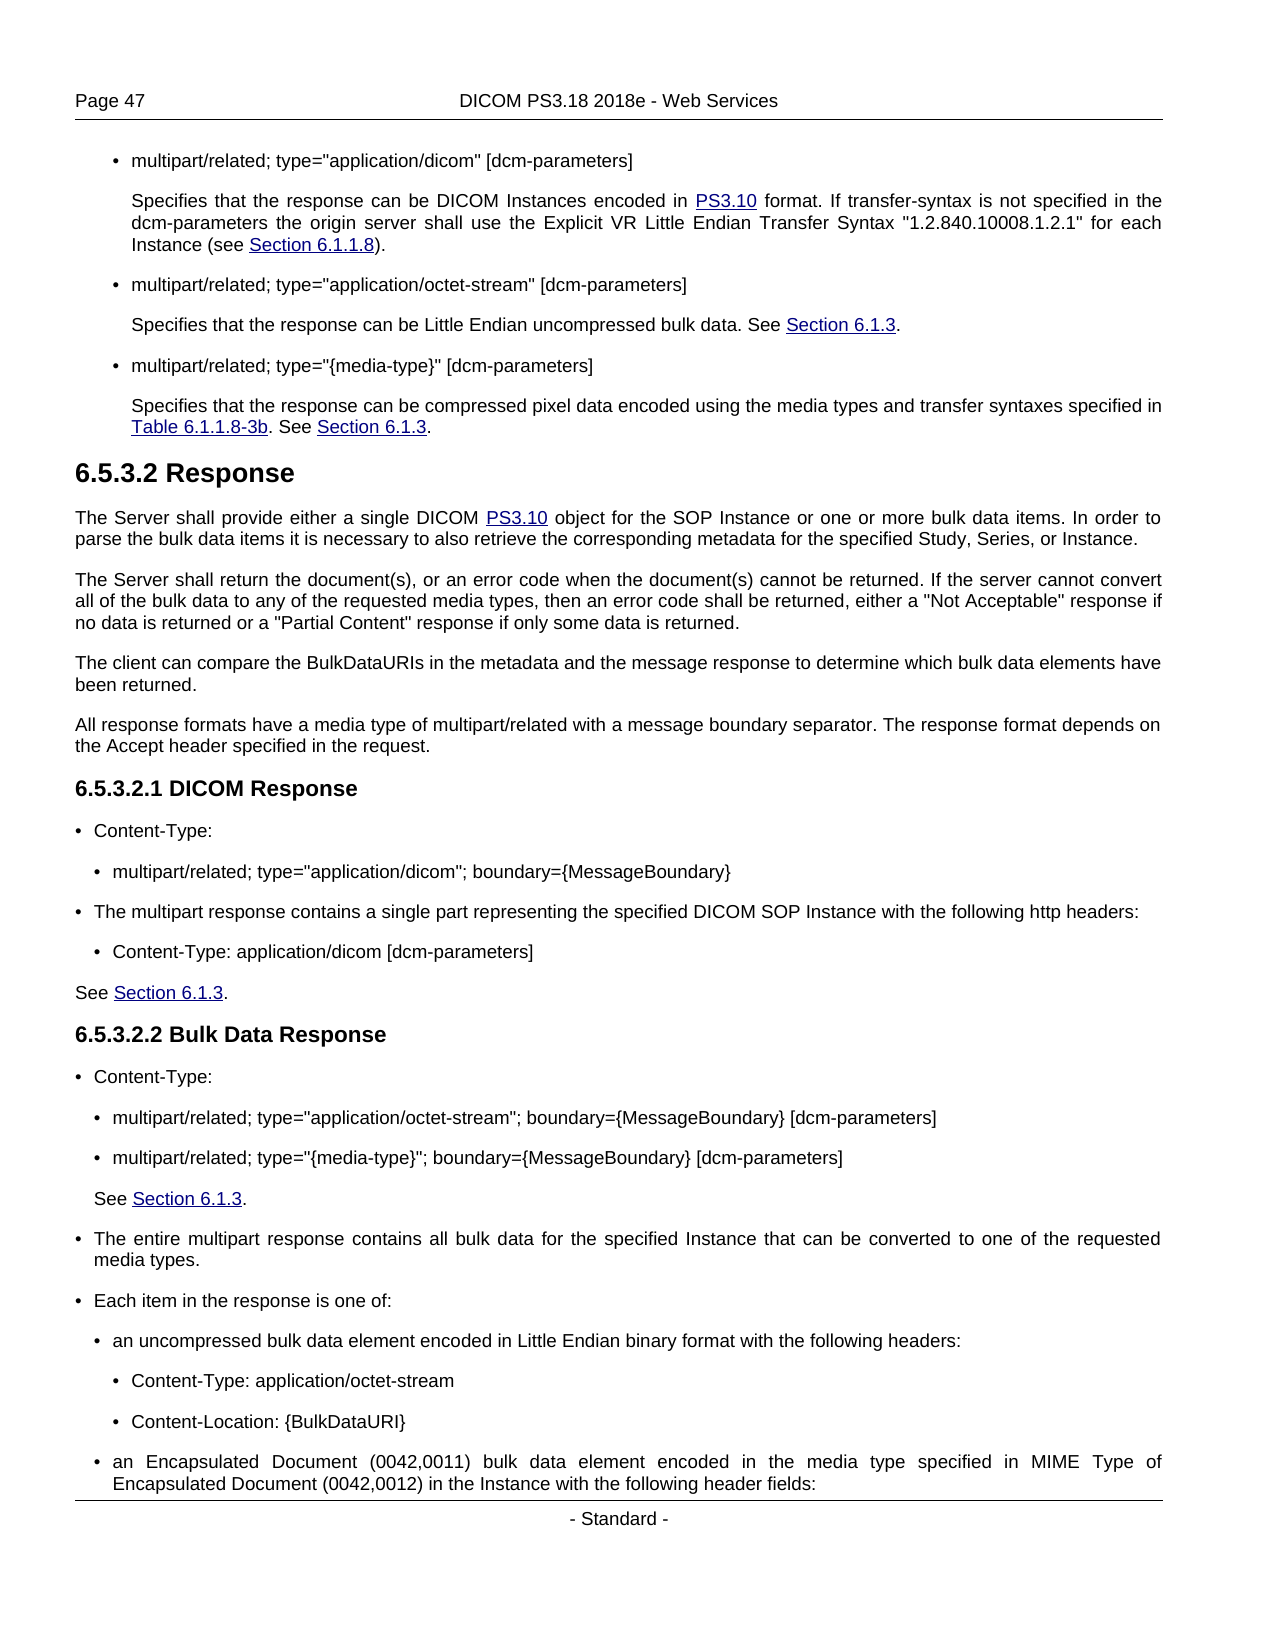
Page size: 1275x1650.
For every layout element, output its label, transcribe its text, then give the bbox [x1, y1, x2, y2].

text The Server shall provide either a single DICOM PS3.10 object for the SOP Instance or one or more bulk data items. In order to parse the bulk data items it is necessary to also retrieve the corresponding metadata for the specified Study, Series, or Instance. [75, 507, 1162, 550]
text All response formats have a media type of multipart/related with a message boundary separator. The response format depends on the Accept header specified in the request. [75, 714, 1162, 757]
text 6.5.3.2.2 Bulk Data Response [75, 1022, 1162, 1048]
text See Section 6.1.3. [75, 981, 1162, 1003]
list Content-Type: application/octet-stream [112, 1370, 1162, 1392]
list multipart/related; type="application/octet-stream" [dcm-parameters] [112, 274, 1162, 295]
list Specifies that the response can be Little Endian uncompressed bulk data. See Section 6.1.3. [112, 314, 1162, 336]
list Content-Type: application/dicom [dcm-parameters] [94, 941, 1162, 963]
list an Encapsulated Document (0042,0011) bulk data element encoded in the media type specified in MIME Type of Encapsulated Document (0042,0012) in the Instance with the following header fields: [94, 1451, 1162, 1494]
list Content-Location: {BulkDataURI} [112, 1410, 1162, 1432]
text The Server shall return the document(s), or an error code when the document(s) cannot be returned. If the server cannot convert all of the bulk data to any of the requested media types, then an error code shall be returned, either a "Not Acceptable" response if no data is returned or a "Partial Content" response if only some data is returned. [75, 568, 1162, 633]
list multipart/related; type="application/dicom"; boundary={MessageBoundary} [94, 861, 1162, 882]
list an uncompressed bulk data element encoded in Little Endian binary format with the following headers: [94, 1330, 1162, 1351]
list multipart/related; type="application/octet-stream"; boundary={MessageBoundary} [dcm-parameters] [94, 1107, 1162, 1128]
list Specifies that the response can be DICOM Instances encoded in PS3.10 format. If transfer-syntax is not specified in the dcm-parameters the origin server shall use the Explicit VR Little Endian Transfer Syntax "1.2.840.10008.1.2.1" for each Instance (see Section 6.1.1.8). [112, 190, 1162, 255]
list multipart/related; type="{media-type}"; boundary={MessageBoundary} [dcm-parameters] [94, 1147, 1162, 1168]
list Content-Type: [75, 820, 1162, 842]
text 6.5.3.2.1 DICOM Response [75, 776, 1162, 801]
list Each item in the response is one of: [75, 1289, 1162, 1311]
list Content-Type: [75, 1066, 1162, 1088]
list The entire multipart response contains all bulk data for the specified Instance that can be converted to one of the requested media types. [75, 1228, 1162, 1271]
list See Section 6.1.3. [75, 1187, 1162, 1209]
list Specifies that the response can be compressed pixel data encoded using the media types and transfer syntaxes specified in Table 6.1.1.8-3b. See Section 6.1.3. [112, 395, 1162, 438]
text The client can compare the BulkDataURIs in the metadata and the message response to determine which bulk data elements have been returned. [75, 652, 1162, 695]
list multipart/related; type="application/dicom" [dcm-parameters] [112, 150, 1162, 172]
list multipart/related; type="{media-type}" [dcm-parameters] [112, 354, 1162, 376]
list The multipart response contains a single part representing the specified DICOM SOP Instance with the following http headers: [75, 901, 1162, 922]
text 6.5.3.2 Response [75, 457, 1162, 488]
